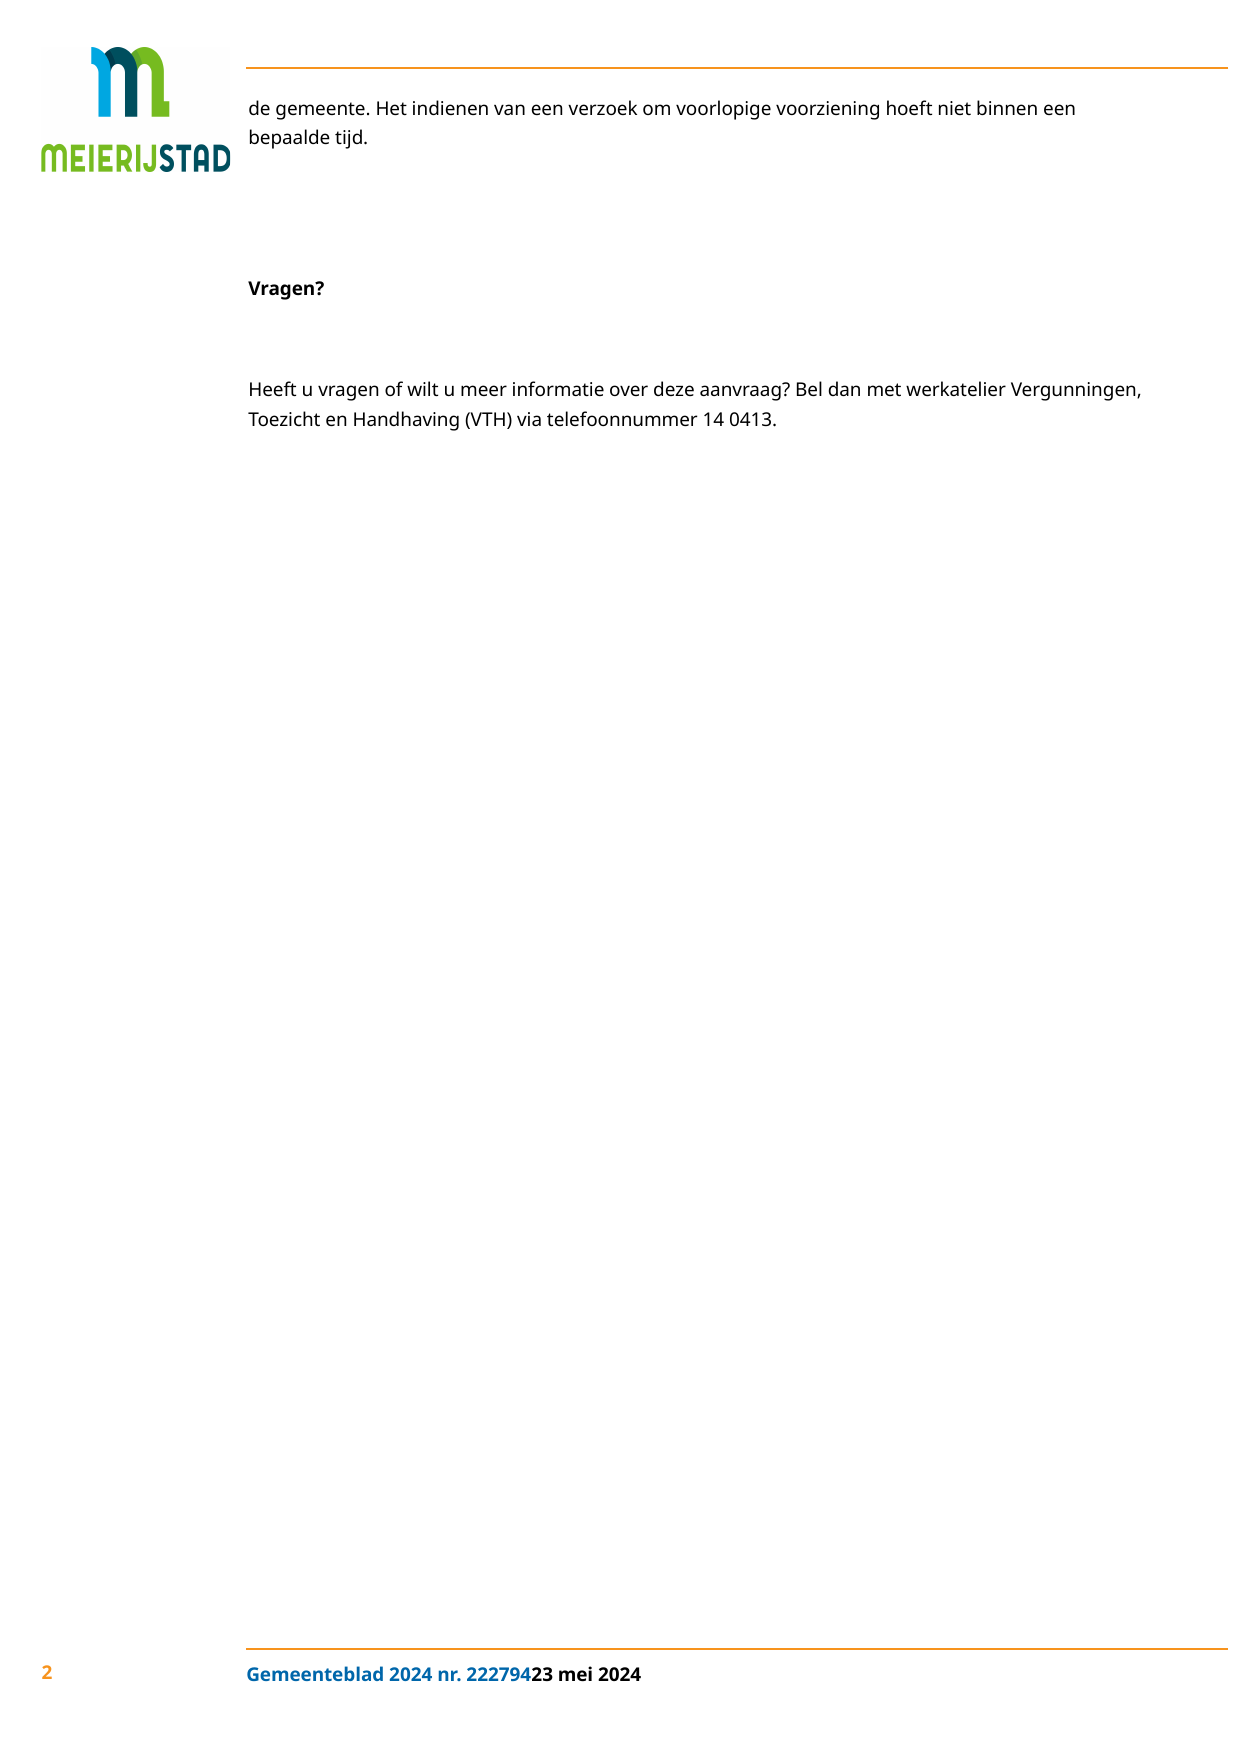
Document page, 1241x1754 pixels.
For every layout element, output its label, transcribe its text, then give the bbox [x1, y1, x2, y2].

text Vragen? [248, 276, 1152, 301]
text Heeft u vragen of wilt u meer informatie over deze aanvraag? Bel dan met werkatelier Vergunningen, Toezicht en Handhaving (VTH) via telefoonnummer 14 0413. [248, 376, 1152, 432]
picture [41, 47, 231, 172]
text de gemeente. Het indienen van een verzoek om voorlopige voorziening hoeft niet binnen een bepaalde tijd. [248, 95, 1152, 150]
